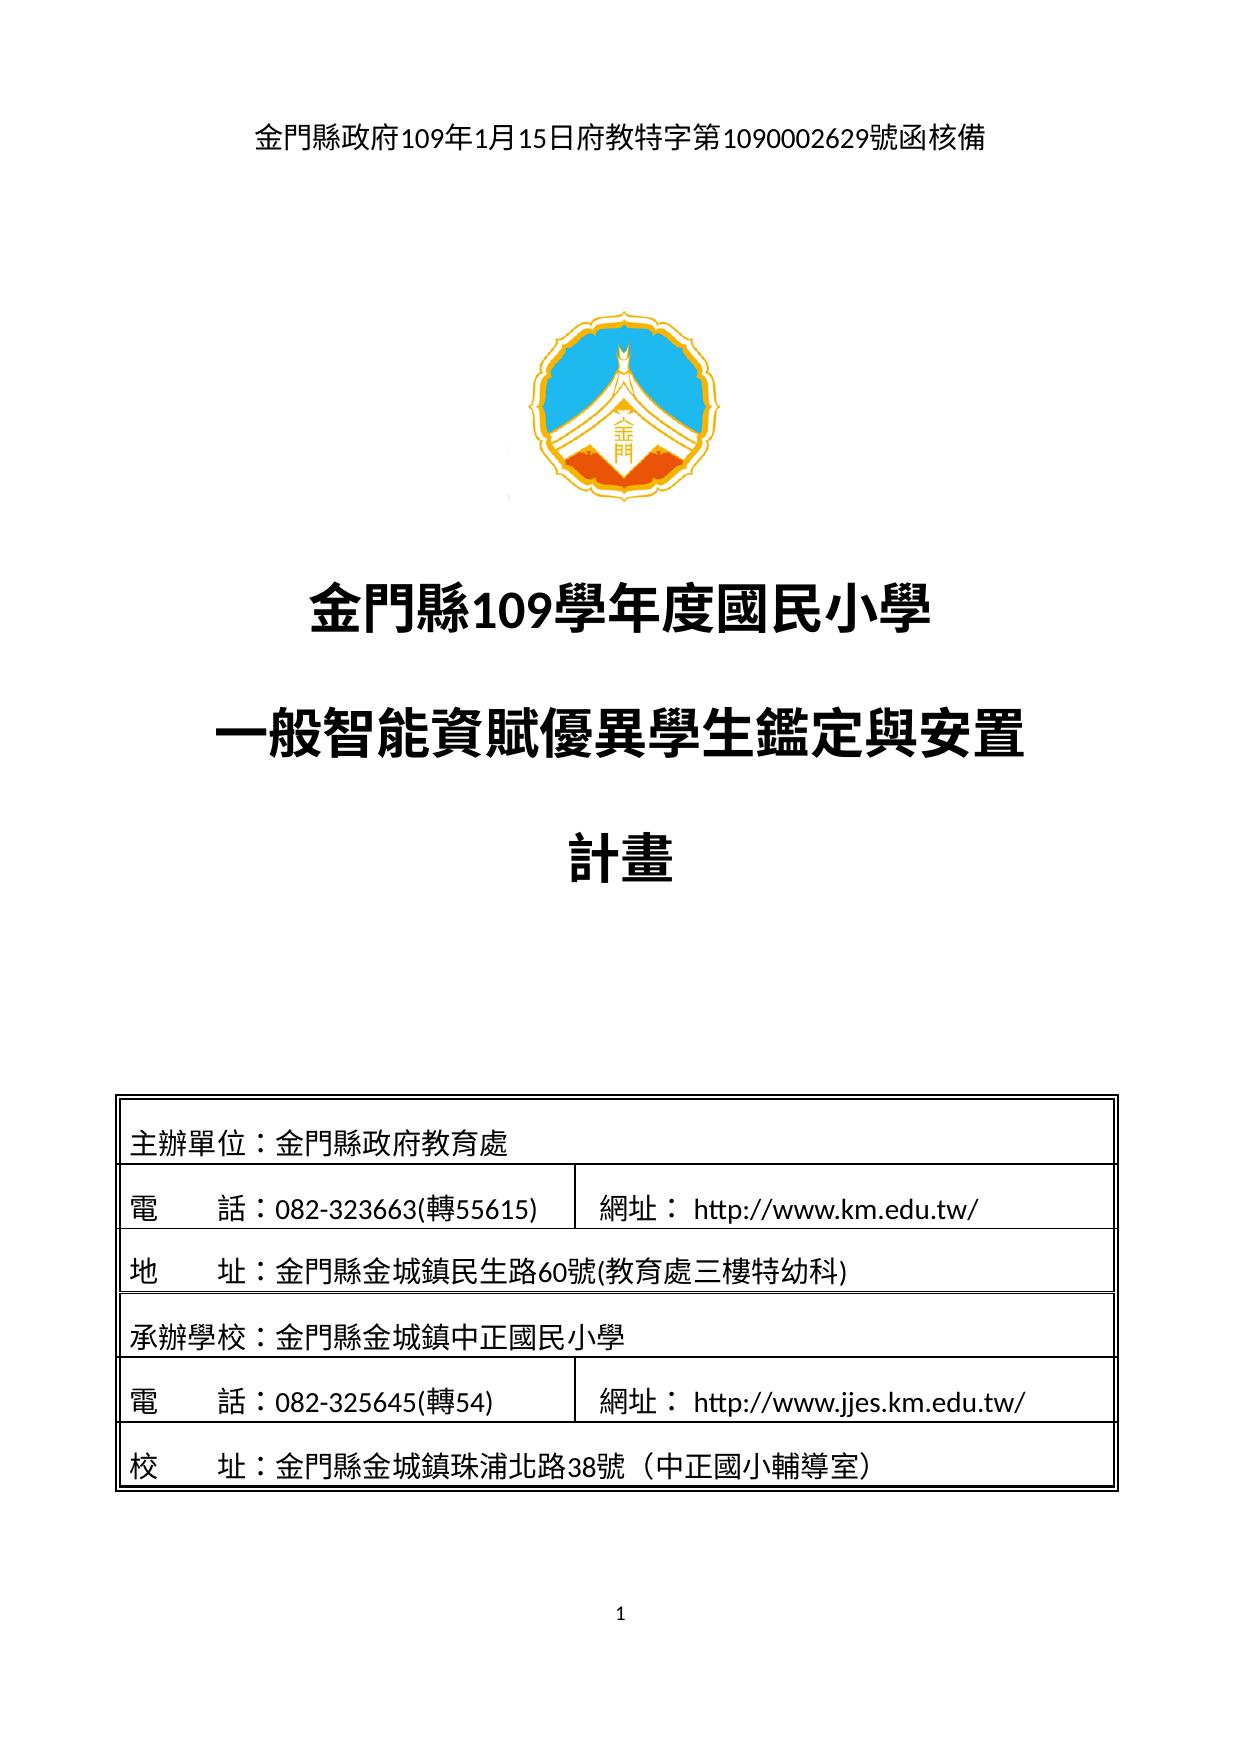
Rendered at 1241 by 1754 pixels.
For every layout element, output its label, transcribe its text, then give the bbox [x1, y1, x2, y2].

text 一般智能資賦優異學生鑑定與安置 [118, 657, 1122, 782]
table_cell 電 話：082-325645(轉54) [121, 1358, 574, 1421]
table_cell 校 址：金門縣金城鎮珠浦北路38號（中正國小輔導室） [121, 1423, 1113, 1485]
table_cell 網址： http://www.jjes.km.edu.tw/ [576, 1358, 1113, 1421]
table_cell 承辦學校：金門縣金城鎮中正國民小學 [121, 1294, 1113, 1356]
text 金門縣109學年度國民小學 [118, 532, 1122, 657]
table_cell 地 址：金門縣金城鎮民生路60號(教育處三樓特幼科) [121, 1229, 1113, 1291]
table_header 主辦單位：金門縣政府教育處 [121, 1100, 1113, 1163]
text 金門縣政府109年1月15日府教特字第1090002629號函核備 [118, 94, 1122, 157]
text 計畫 [118, 782, 1122, 907]
table_cell 電 話：082-323663(轉55615) [121, 1165, 574, 1227]
table_cell 網址： http://www.km.edu.tw/ [576, 1165, 1113, 1227]
